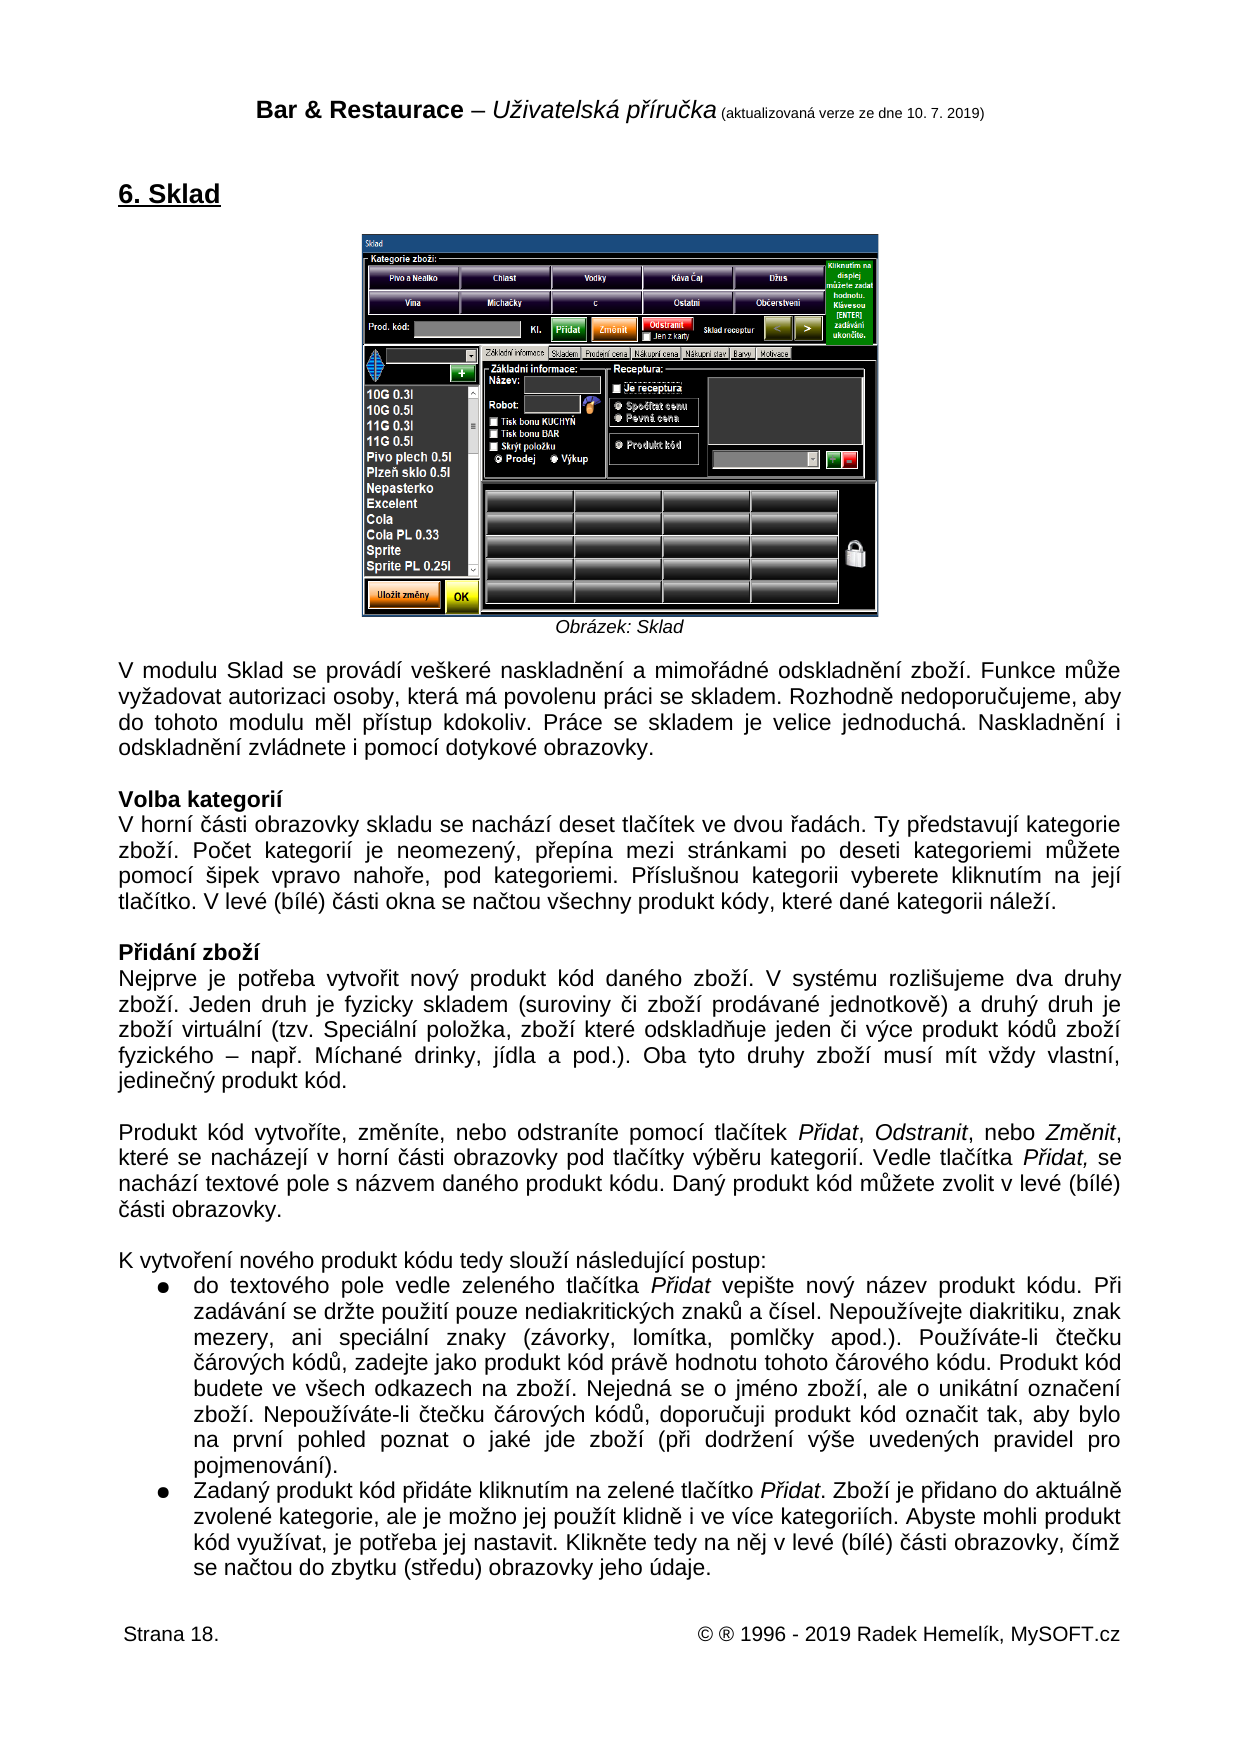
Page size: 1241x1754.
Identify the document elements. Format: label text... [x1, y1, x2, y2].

text Produkt kód vytvoříte, změníte, nebo odstraníte pomocí tlačítek Přidat, Odstranit, nebo Změnit, které se nacházejí v horní části obrazovky pod tlačítky výběru kategorií. Vedle tlačítka Přidat, se nachází textové pole s názvem daného produkt kódu. Daný produkt kód můžete zvolit v levé (bílé) části obrazovky. [118, 1119, 1122, 1222]
picture [361, 234, 879, 617]
text K vytvoření nového produkt kódu tedy slouží následující postup: [118, 1248, 1122, 1273]
text Obrázek: Sklad [118, 235, 1122, 637]
list Zadaný produkt kód přidáte kliknutím na zelené tlačítko Přidat. Zboží je přidano do aktuálně zvolené kategorie, ale je možno jej použít klidně i ve více kategoriích. Abyste mohli produkt kód využívat, je potřeba jej nastavit. Klikněte tedy na něj v levé (bílé) části obrazovky, čímž se načtou do zbytku (středu) obrazovky jeho údaje. [156, 1478, 1122, 1581]
text Nejprve je potřeba vytvořit nový produkt kód daného zboží. V systému rozlišujeme dva druhy zboží. Jeden druh je fyzicky skladem (suroviny či zboží prodávané jednotkově) a druhý druh je zboží virtuální (tzv. Speciální položka, zboží které odskladňuje jeden či výce produkt kódů zboží fyzického – např. Míchané drinky, jídla a pod.). Oba tyto druhy zboží musí mít vždy vlastní, jedinečný produkt kód. [118, 966, 1122, 1094]
list do textového pole vedle zeleného tlačítka Přidat vepište nový název produkt kódu. Při zadávání se držte použití pouze nediakritických znaků a čísel. Nepoužívejte diakritiku, znak mezery, ani speciální znaky (závorky, lomítka, pomlčky apod.). Používáte-li čtečku čárových kódů, zadejte jako produkt kód právě hodnotu tohoto čárového kódu. Produkt kód budete ve všech odkazech na zboží. Nejedná se o jméno zboží, ale o unikátní označení zboží. Nepoužíváte-li čtečku čárových kódů, doporučuji produkt kód označit tak, aby bylo na první pohled poznat o jaké jde zboží (při dodržení výše uvedených pravidel pro pojmenování). [156, 1273, 1122, 1478]
text V horní části obrazovky skladu se nachází deset tlačítek ve dvou řadách. Ty představují kategorie zboží. Počet kategorií je neomezený, přepína mezi stránkami po deseti kategoriemi můžete pomocí šipek vpravo nahoře, pod kategoriemi. Příslušnou kategorii vyberete kliknutím na její tlačítko. V levé (bílé) části okna se načtou všechny produkt kódy, které dané kategorii náleží. [118, 812, 1122, 914]
text V modulu Sklad se provádí veškeré naskladnění a mimořádné odskladnění zboží. Funkce může vyžadovat autorizaci osoby, která má povolenu práci se skladem. Rozhodně nedoporučujeme, aby do tohoto modulu měl přístup kdokoliv. Práce se skladem je velice jednoduchá. Naskladnění i odskladnění zvládnete i pomocí dotykové obrazovky. [118, 658, 1122, 761]
text 6. Sklad [118, 179, 1122, 209]
text Volba kategorií [118, 786, 1122, 812]
text Přidání zboží [118, 940, 1122, 966]
